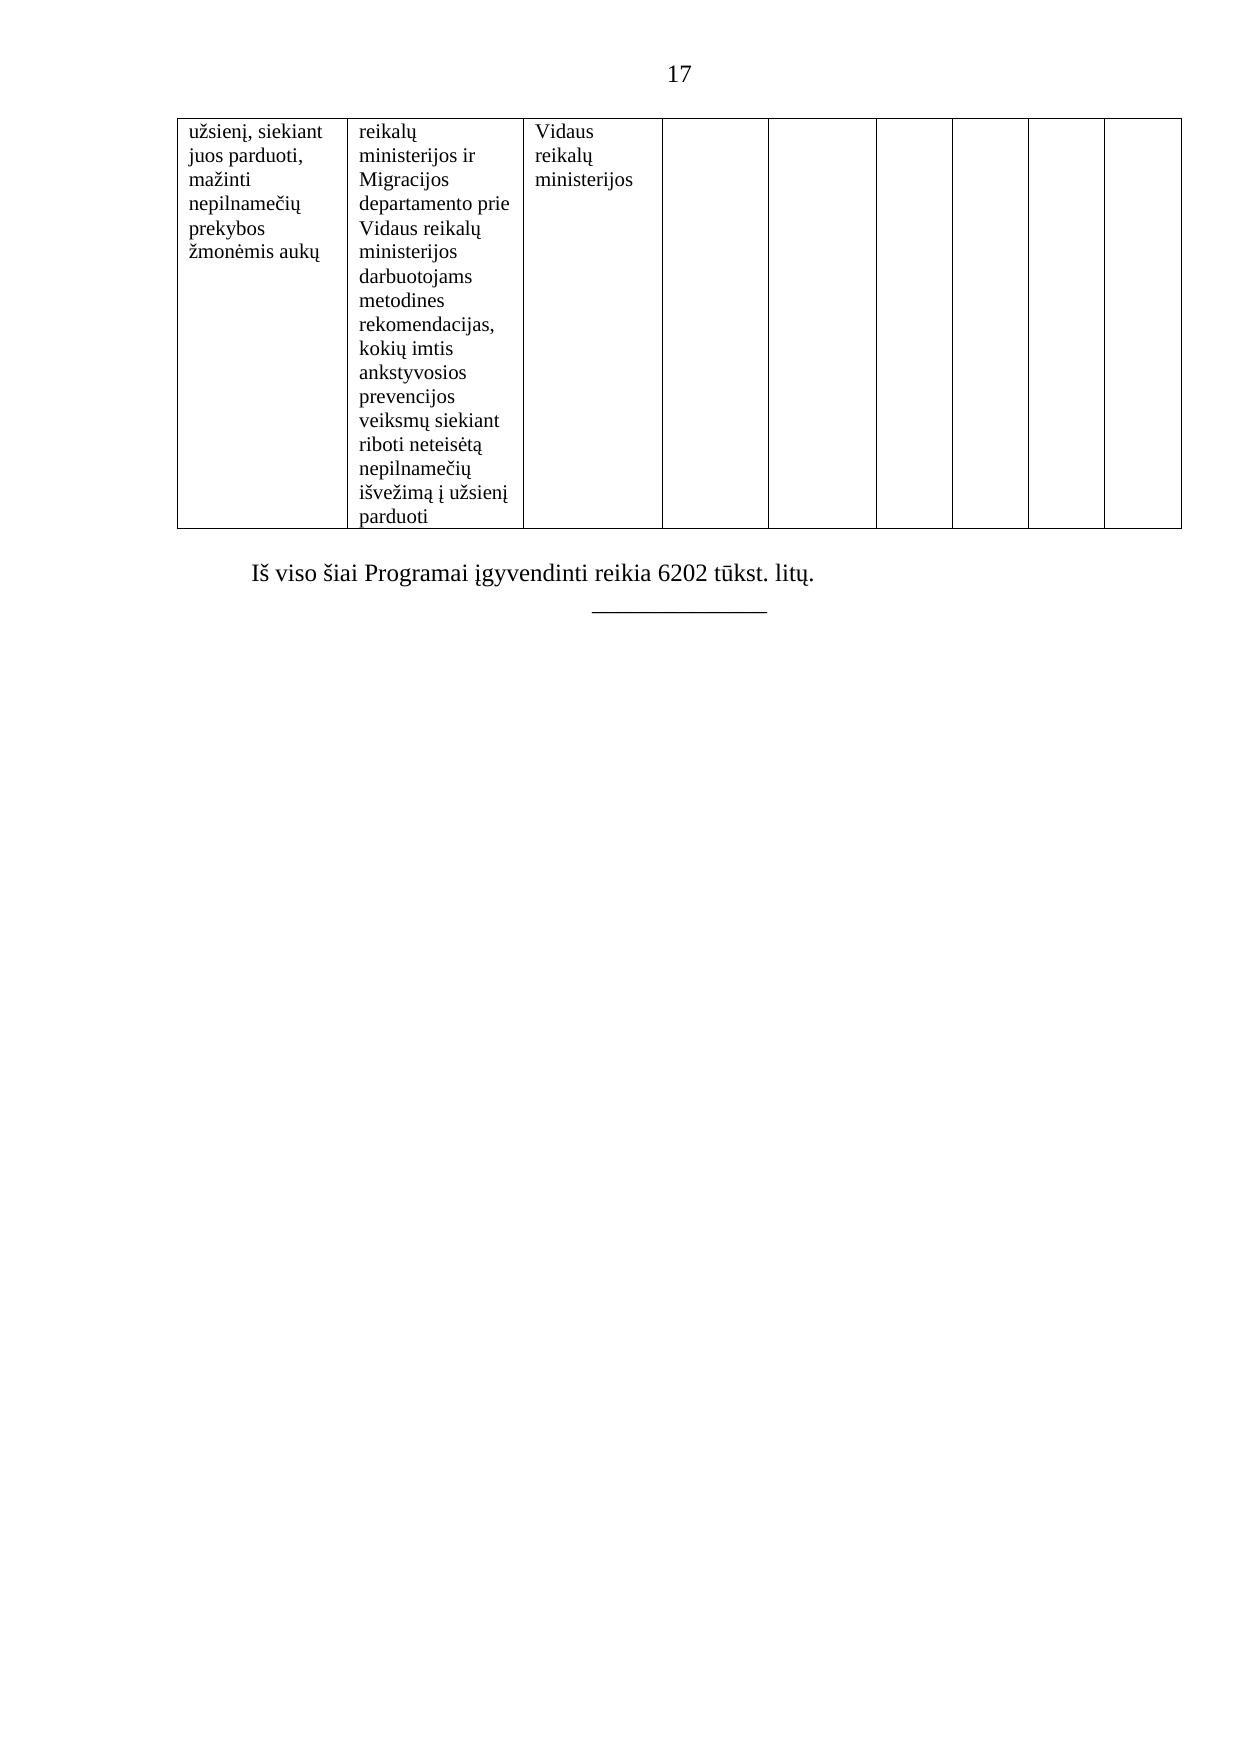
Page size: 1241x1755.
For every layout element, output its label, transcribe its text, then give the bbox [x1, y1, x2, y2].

table_cell - [1029, 119, 1104, 528]
table_cell reikalų ministerijos ir Migracijos departamento prie Vidaus reikalų ministerijos darbuotojams metodines rekomendacijas, kokių imtis ankstyvosios prevencijos veiksmų siekiant riboti neteisėtą nepilnamečių išvežimą į užsienį parduoti [348, 119, 523, 528]
table_cell - [1105, 119, 1181, 528]
text ______________ [177, 587, 1181, 616]
table_cell [663, 119, 768, 528]
table_cell [769, 119, 876, 528]
table_cell užsienį, siekiant juos parduoti, mažinti nepilnamečių prekybos žmonėmis aukų [178, 119, 347, 528]
text Iš viso šiai Programai įgyvendinti reikia 6202 tūkst. litų. [177, 558, 1181, 587]
table_cell [877, 119, 952, 528]
table_cell Vidaus reikalų ministerijos [524, 119, 662, 528]
table_cell - [953, 119, 1028, 528]
